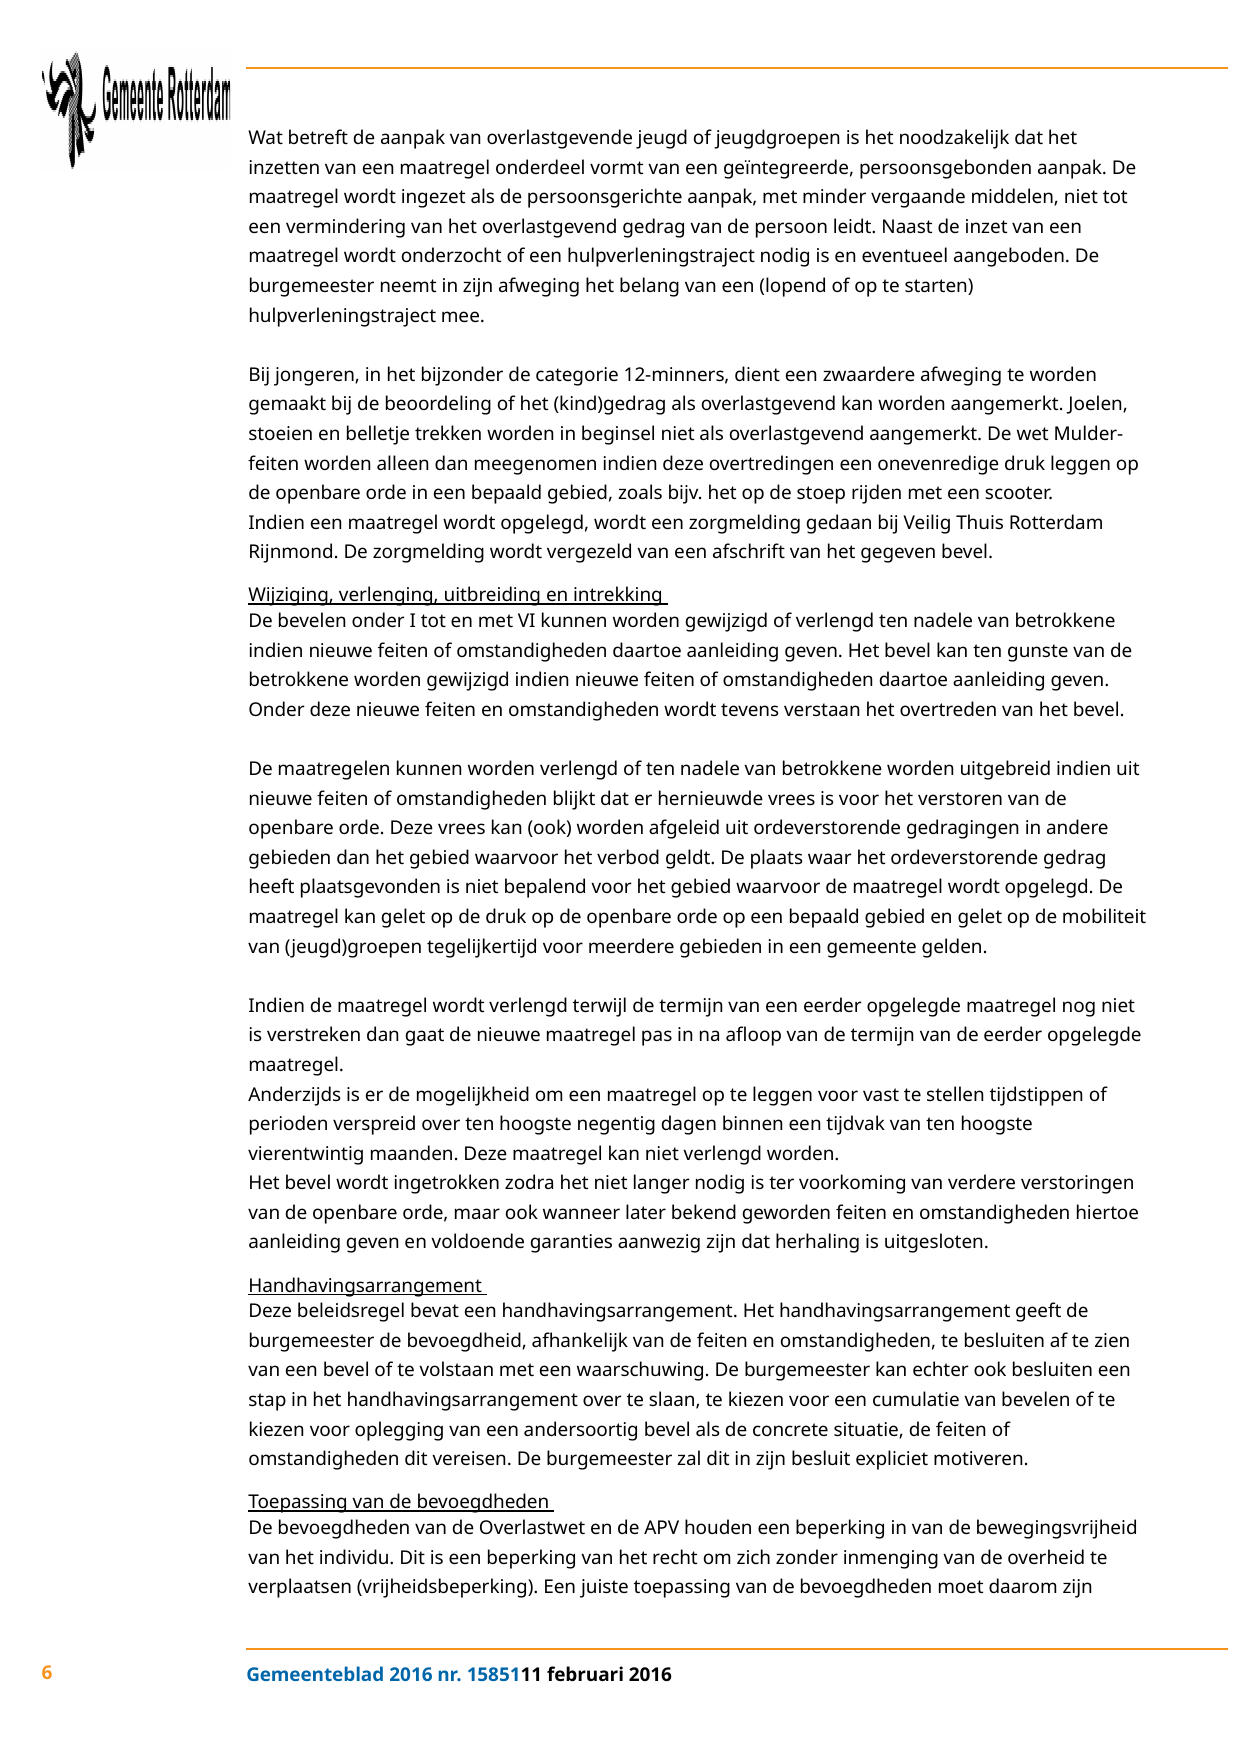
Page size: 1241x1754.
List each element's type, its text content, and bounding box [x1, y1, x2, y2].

text Indien de maatregel wordt verlengd terwijl de termijn van een eerder opgelegde maatregel nog niet is verstreken dan gaat de nieuwe maatregel pas in na afloop van de termijn van de eerder opgelegde maatregel. [248, 992, 1152, 1077]
text Het bevel wordt ingetrokken zodra het niet langer nodig is ter voorkoming van verdere verstoringen van de openbare orde, maar ook wanneer later bekend geworden feiten en omstandigheden hiertoe aanleiding geven en voldoende garanties aanwezig zijn dat herhaling is uitgesloten. [248, 1169, 1152, 1254]
text De bevelen onder I tot en met VI kunnen worden gewijzigd of verlengd ten nadele van betrokkene indien nieuwe feiten of omstandigheden daartoe aanleiding geven. Het bevel kan ten gunste van de betrokkene worden gewijzigd indien nieuwe feiten of omstandigheden daartoe aanleiding geven. Onder deze nieuwe feiten en omstandigheden wordt tevens verstaan het overtreden van het bevel. [248, 607, 1152, 722]
text Toepassing van de bevoegdheden [248, 1488, 1152, 1514]
text Wat betreft de aanpak van overlastgevende jeugd of jeugdgroepen is het noodzakelijk dat het inzetten van een maatregel onderdeel vormt van een geïntegreerde, persoonsgebonden aanpak. De maatregel wordt ingezet als de persoonsgerichte aanpak, met minder vergaande middelen, niet tot een vermindering van het overlastgevend gedrag van de persoon leidt. Naast de inzet van een maatregel wordt onderzocht of een hulpverleningstraject nodig is en eventueel aangeboden. De burgemeester neemt in zijn afweging het belang van een (lopend of op te starten) hulpverleningstraject mee. [248, 124, 1152, 328]
text Wijziging, verlenging, uitbreiding en intrekking [248, 582, 1152, 607]
text Handhavingsarrangement [248, 1272, 1152, 1297]
text De bevoegdheden van de Overlastwet en de APV houden een beperking in van de bewegingsvrijheid van het individu. Dit is een beperking van het recht om zich zonder inmenging van de overheid te verplaatsen (vrijheidsbeperking). Een juiste toepassing van de bevoegdheden moet daarom zijn [248, 1514, 1152, 1599]
text De maatregelen kunnen worden verlengd of ten nadele van betrokkene worden uitgebreid indien uit nieuwe feiten of omstandigheden blijkt dat er hernieuwde vrees is voor het verstoren van de openbare orde. Deze vrees kan (ook) worden afgeleid uit ordeverstorende gedragingen in andere gebieden dan het gebied waarvoor het verbod geldt. De plaats waar het ordeverstorende gedrag heeft plaatsgevonden is niet bepalend voor het gebied waarvoor de maatregel wordt opgelegd. De maatregel kan gelet op de druk op de openbare orde op een bepaald gebied en gelet op de mobiliteit van (jeugd)groepen tegelijkertijd voor meerdere gebieden in een gemeente gelden. [248, 755, 1152, 958]
text Deze beleidsregel bevat een handhavingsarrangement. Het handhavingsarrangement geeft de burgemeester de bevoegdheid, afhankelijk van de feiten en omstandigheden, te besluiten af te zien van een bevel of te volstaan met een waarschuwing. De burgemeester kan echter ook besluiten een stap in het handhavingsarrangement over te slaan, te kiezen voor een cumulatie van bevelen of te kiezen voor oplegging van een andersoortig bevel als de concrete situatie, de feiten of omstandigheden dit vereisen. De burgemeester zal dit in zijn besluit expliciet motiveren. [248, 1297, 1152, 1471]
text Anderzijds is er de mogelijkheid om een maatregel op te leggen voor vast te stellen tijdstippen of perioden verspreid over ten hoogste negentig dagen binnen een tijdvak van ten hoogste vierentwintig maanden. Deze maatregel kan niet verlengd worden. [248, 1081, 1152, 1166]
text Bij jongeren, in het bijzonder de categorie 12-minners, dient een zwaardere afweging te worden gemaakt bij de beoordeling of het (kind)gedrag als overlastgevend kan worden aangemerkt. Joelen, stoeien en belletje trekken worden in beginsel niet als overlastgevend aangemerkt. De wet Mulder-feiten worden alleen dan meegenomen indien deze overtredingen een onevenredige druk leggen op de openbare orde in een bepaald gebied, zoals bijv. het op de stoep rijden met een scooter. [248, 361, 1152, 505]
text Indien een maatregel wordt opgelegd, wordt een zorgmelding gedaan bij Veilig Thuis Rotterdam Rijnmond. De zorgmelding wordt vergezeld van een afschrift van het gegeven bevel. [248, 509, 1152, 564]
picture [41, 47, 231, 172]
